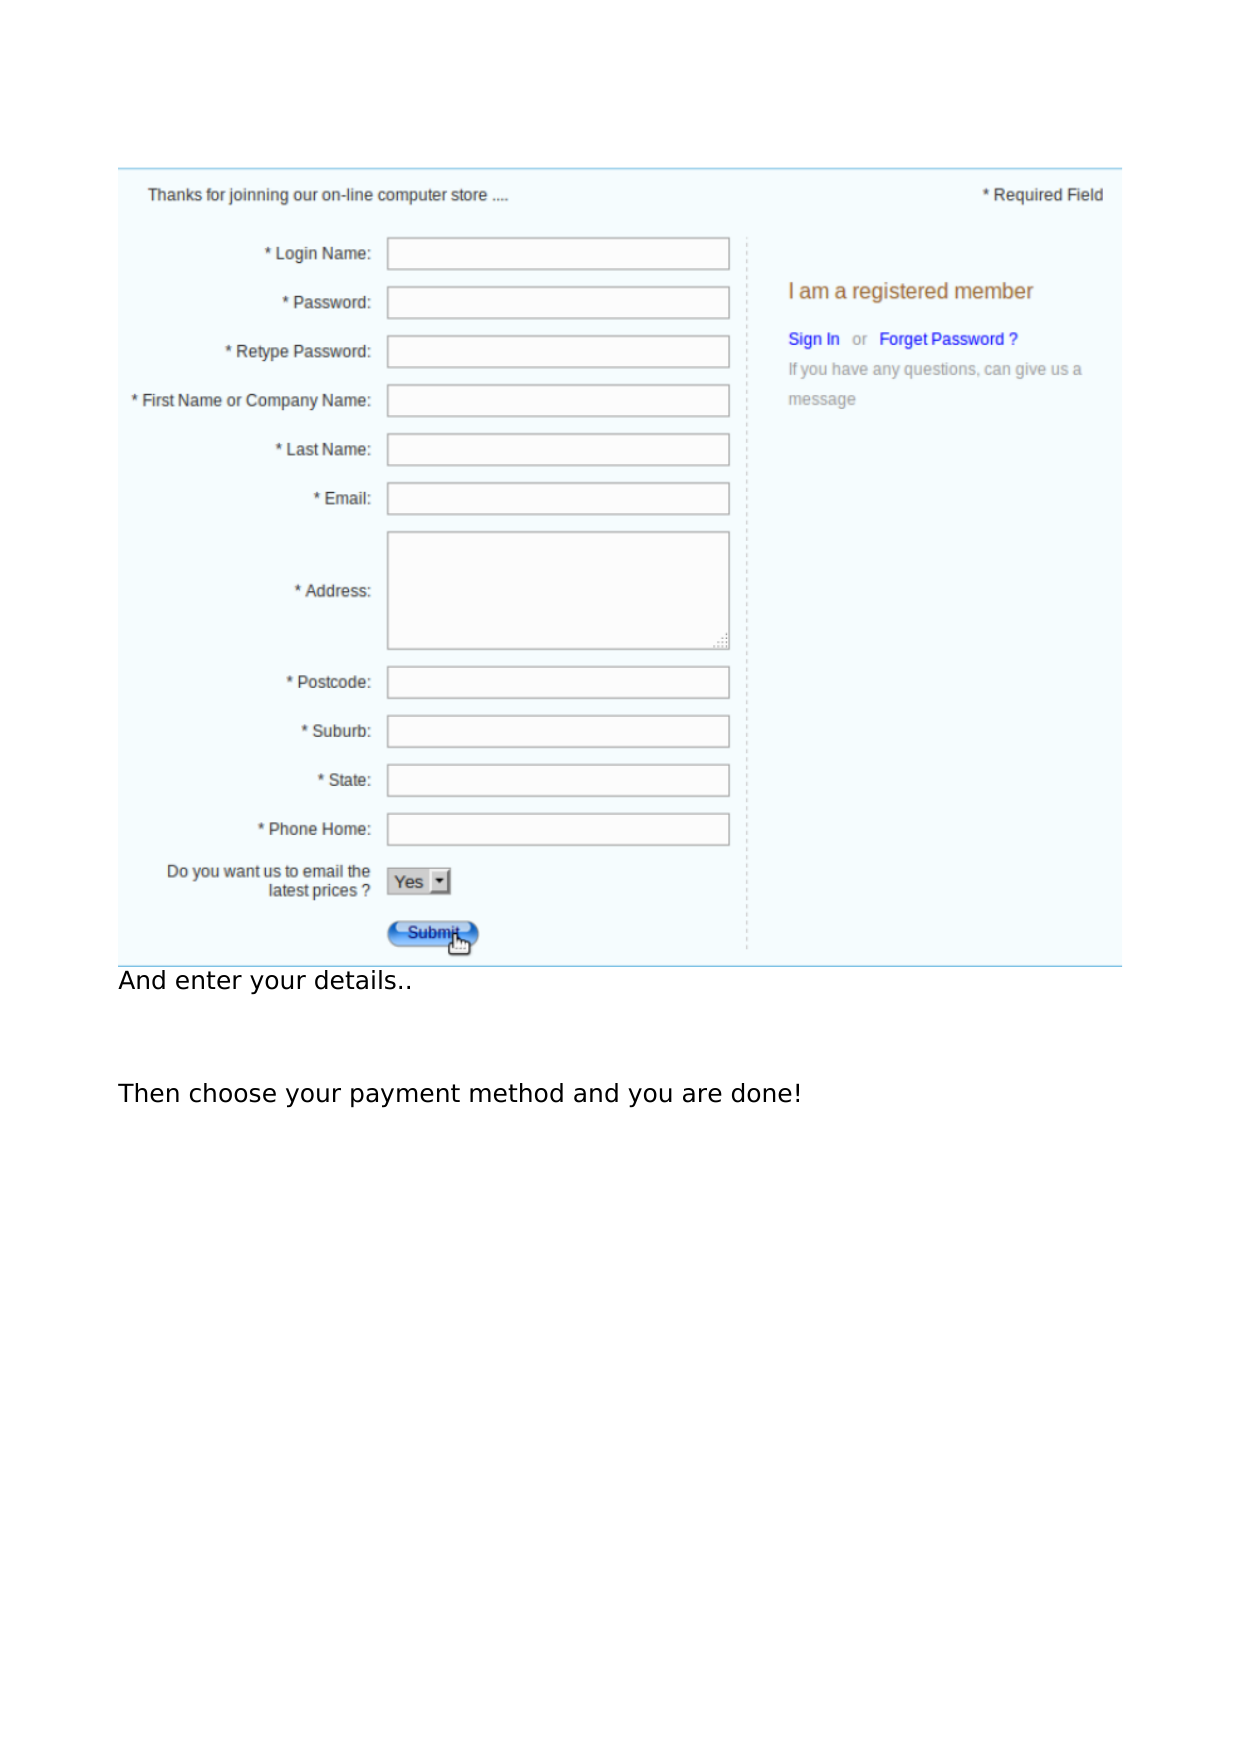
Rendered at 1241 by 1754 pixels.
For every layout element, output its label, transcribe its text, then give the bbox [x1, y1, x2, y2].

text Then choose your payment method and you are done! [118, 1079, 1122, 1109]
picture [118, 164, 1123, 967]
text And enter your details.. [118, 967, 1122, 996]
